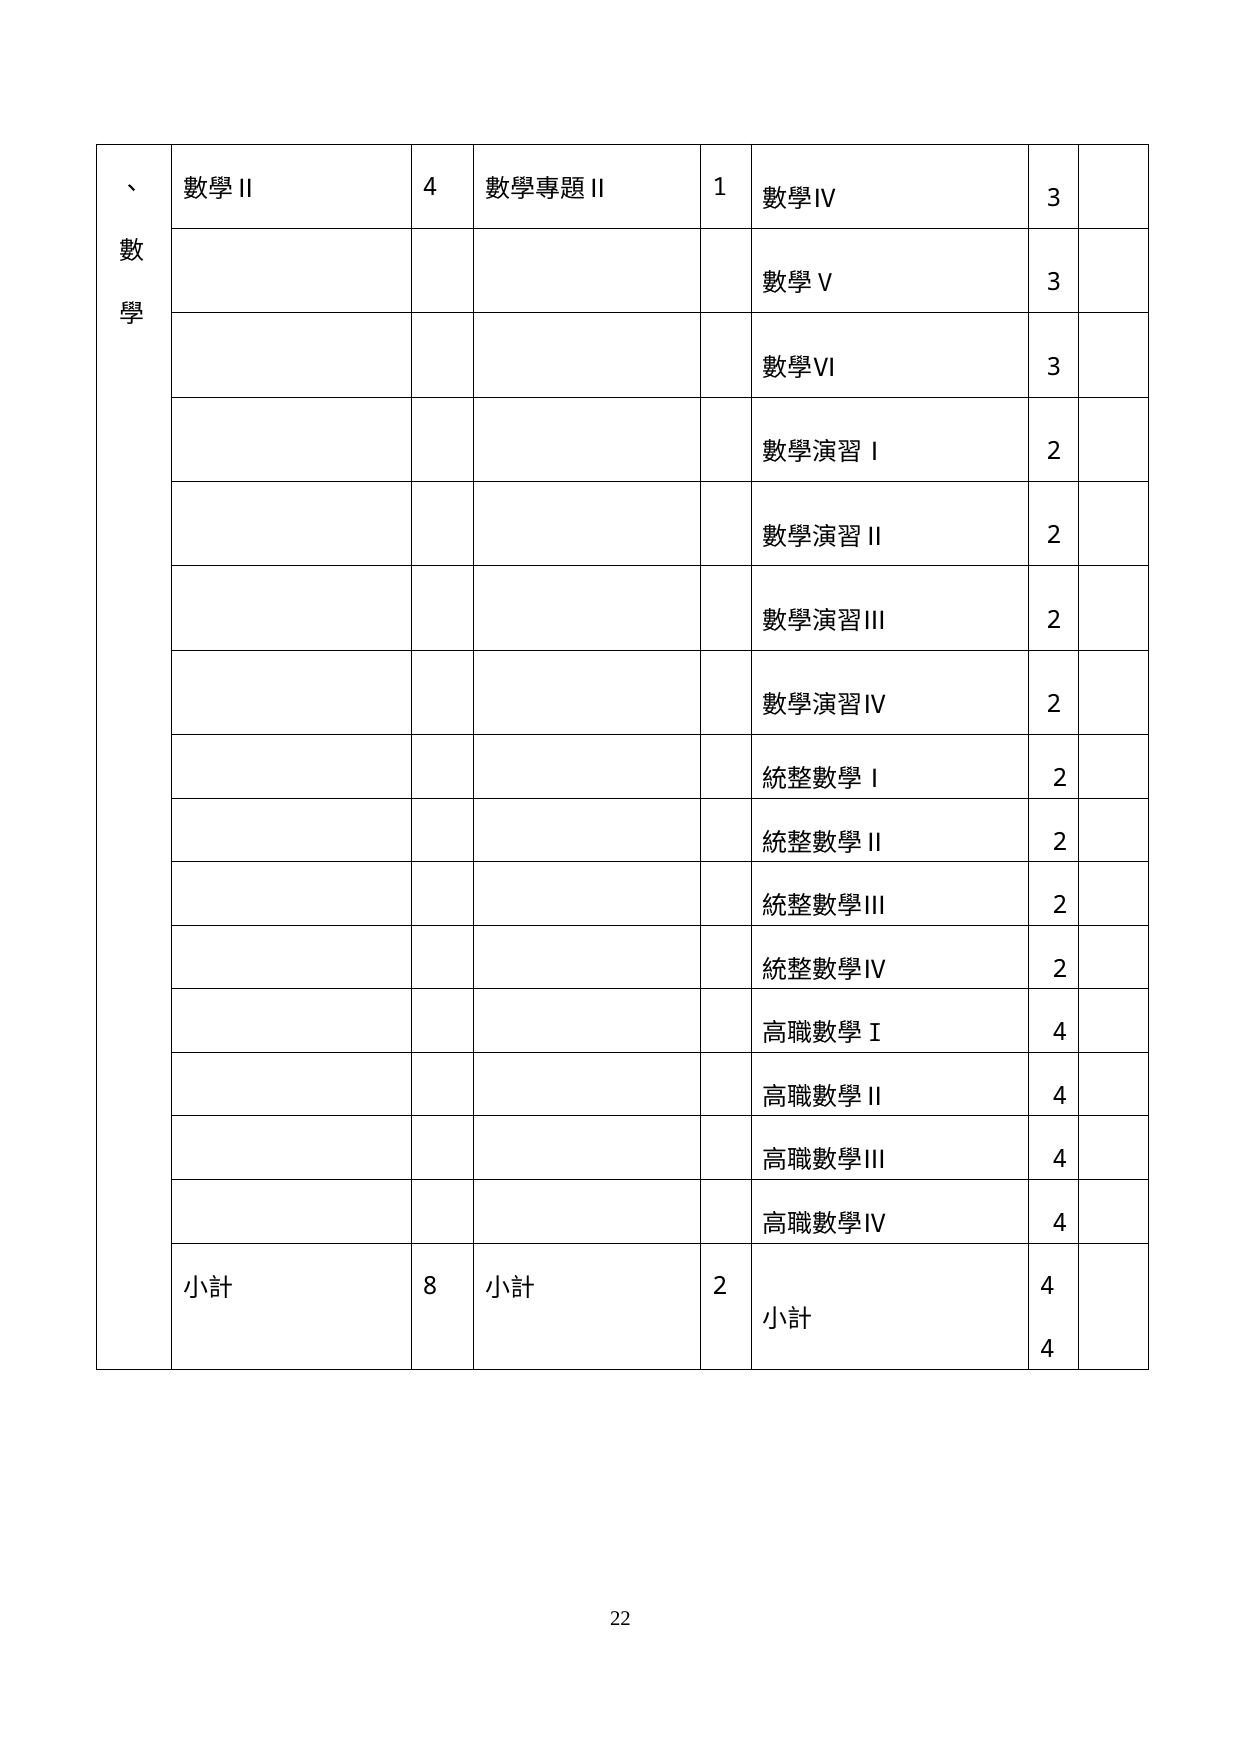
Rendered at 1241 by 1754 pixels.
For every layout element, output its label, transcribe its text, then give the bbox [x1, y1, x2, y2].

table_cell [412, 799, 473, 861]
table_cell [1079, 735, 1148, 798]
table_cell [172, 1053, 411, 1115]
table_cell [412, 862, 473, 925]
table_cell [701, 398, 751, 481]
table_cell [1079, 398, 1148, 481]
table_cell [1079, 926, 1148, 988]
table_cell [474, 1116, 700, 1179]
table_cell 高職數學Ⅳ [752, 1180, 1028, 1242]
table_cell [412, 1116, 473, 1179]
table_cell [1079, 1180, 1148, 1242]
table_cell [412, 651, 473, 734]
table_cell [701, 926, 751, 988]
table_cell [474, 989, 700, 1052]
table_cell 2 [1029, 651, 1078, 734]
table_cell 數學Ⅱ [172, 145, 411, 228]
table_cell [474, 735, 700, 798]
table_cell [474, 1053, 700, 1115]
table_cell [172, 398, 411, 481]
table_cell [412, 989, 473, 1052]
table_cell [172, 229, 411, 312]
table_cell [1079, 799, 1148, 861]
table_cell [412, 735, 473, 798]
table_cell 數學Ⅵ [752, 313, 1028, 397]
table_cell 2 [1029, 799, 1078, 861]
table_cell [172, 1116, 411, 1179]
table_cell [412, 566, 473, 650]
table_cell [474, 926, 700, 988]
table_cell 高職數學I [752, 989, 1028, 1052]
table_header 、數學 [97, 145, 171, 1368]
table_cell [474, 799, 700, 861]
table_cell [474, 313, 700, 397]
table_cell 數學演習Ⅲ [752, 566, 1028, 650]
table_cell [474, 482, 700, 565]
table_cell [172, 735, 411, 798]
table_cell [1079, 313, 1148, 397]
table_cell [412, 1053, 473, 1115]
table_cell [701, 799, 751, 861]
table_cell [1079, 145, 1148, 228]
table_cell 8 [412, 1244, 473, 1368]
table_cell 4 [1029, 1116, 1078, 1179]
table_cell [474, 229, 700, 312]
table_cell 4 [1029, 1180, 1078, 1242]
table_cell 小計 [752, 1244, 1028, 1368]
table_cell 4 [1029, 1053, 1078, 1115]
table_cell 數學演習Ⅰ [752, 398, 1028, 481]
table_cell [1079, 482, 1148, 565]
table_cell 2 [701, 1244, 751, 1368]
table_cell [172, 566, 411, 650]
table_cell [701, 566, 751, 650]
table_cell [172, 989, 411, 1052]
table_cell [474, 862, 700, 925]
table_cell [1079, 566, 1148, 650]
table_cell 4 [1029, 989, 1078, 1052]
table_cell [412, 398, 473, 481]
table_cell 小計 [172, 1244, 411, 1368]
table_cell [1079, 1244, 1148, 1368]
table_cell [474, 1180, 700, 1242]
table_cell [1079, 1116, 1148, 1179]
table_cell [1079, 989, 1148, 1052]
table_cell 2 [1029, 566, 1078, 650]
table_cell 44 [1029, 1244, 1078, 1368]
table_cell 3 [1029, 313, 1078, 397]
table_cell [412, 926, 473, 988]
table_cell 2 [1029, 398, 1078, 481]
table_cell [701, 735, 751, 798]
table_cell [474, 566, 700, 650]
table_cell [172, 926, 411, 988]
table_cell [412, 313, 473, 397]
table_cell [412, 482, 473, 565]
table_cell 統整數學Ⅲ [752, 862, 1028, 925]
table_cell [701, 1053, 751, 1115]
table_cell 2 [1029, 735, 1078, 798]
table_cell [701, 989, 751, 1052]
table_cell 4 [412, 145, 473, 228]
table_cell 2 [1029, 482, 1078, 565]
table_cell 1 [701, 145, 751, 228]
table_cell 2 [1029, 926, 1078, 988]
table_cell [172, 651, 411, 734]
table_cell 高職數學Ⅱ [752, 1053, 1028, 1115]
table_cell [701, 1180, 751, 1242]
table_cell [701, 482, 751, 565]
table_cell 3 [1029, 229, 1078, 312]
table_cell 統整數學Ⅰ [752, 735, 1028, 798]
table_cell [474, 651, 700, 734]
table_cell 高職數學Ⅲ [752, 1116, 1028, 1179]
table_cell [701, 1116, 751, 1179]
table_cell [412, 229, 473, 312]
table_cell [474, 398, 700, 481]
table_cell 數學演習Ⅱ [752, 482, 1028, 565]
table_cell [1079, 862, 1148, 925]
table_cell 小計 [474, 1244, 700, 1368]
table_cell 數學Ⅳ [752, 145, 1028, 228]
table_cell [701, 651, 751, 734]
table_cell 統整數學Ⅱ [752, 799, 1028, 861]
table_cell [172, 1180, 411, 1242]
table_cell [1079, 1053, 1148, 1115]
table_cell 數學專題Ⅱ [474, 145, 700, 228]
table_cell 3 [1029, 145, 1078, 228]
table_cell [172, 482, 411, 565]
table_cell [412, 1180, 473, 1242]
table_cell 數學演習Ⅳ [752, 651, 1028, 734]
table_cell [701, 229, 751, 312]
table_cell [172, 313, 411, 397]
table_cell 統整數學Ⅳ [752, 926, 1028, 988]
table_cell [1079, 229, 1148, 312]
table_cell 2 [1029, 862, 1078, 925]
table_cell [701, 313, 751, 397]
table_cell [172, 862, 411, 925]
table_cell 數學V [752, 229, 1028, 312]
table_cell [172, 799, 411, 861]
table_cell [701, 862, 751, 925]
table_cell [1079, 651, 1148, 734]
